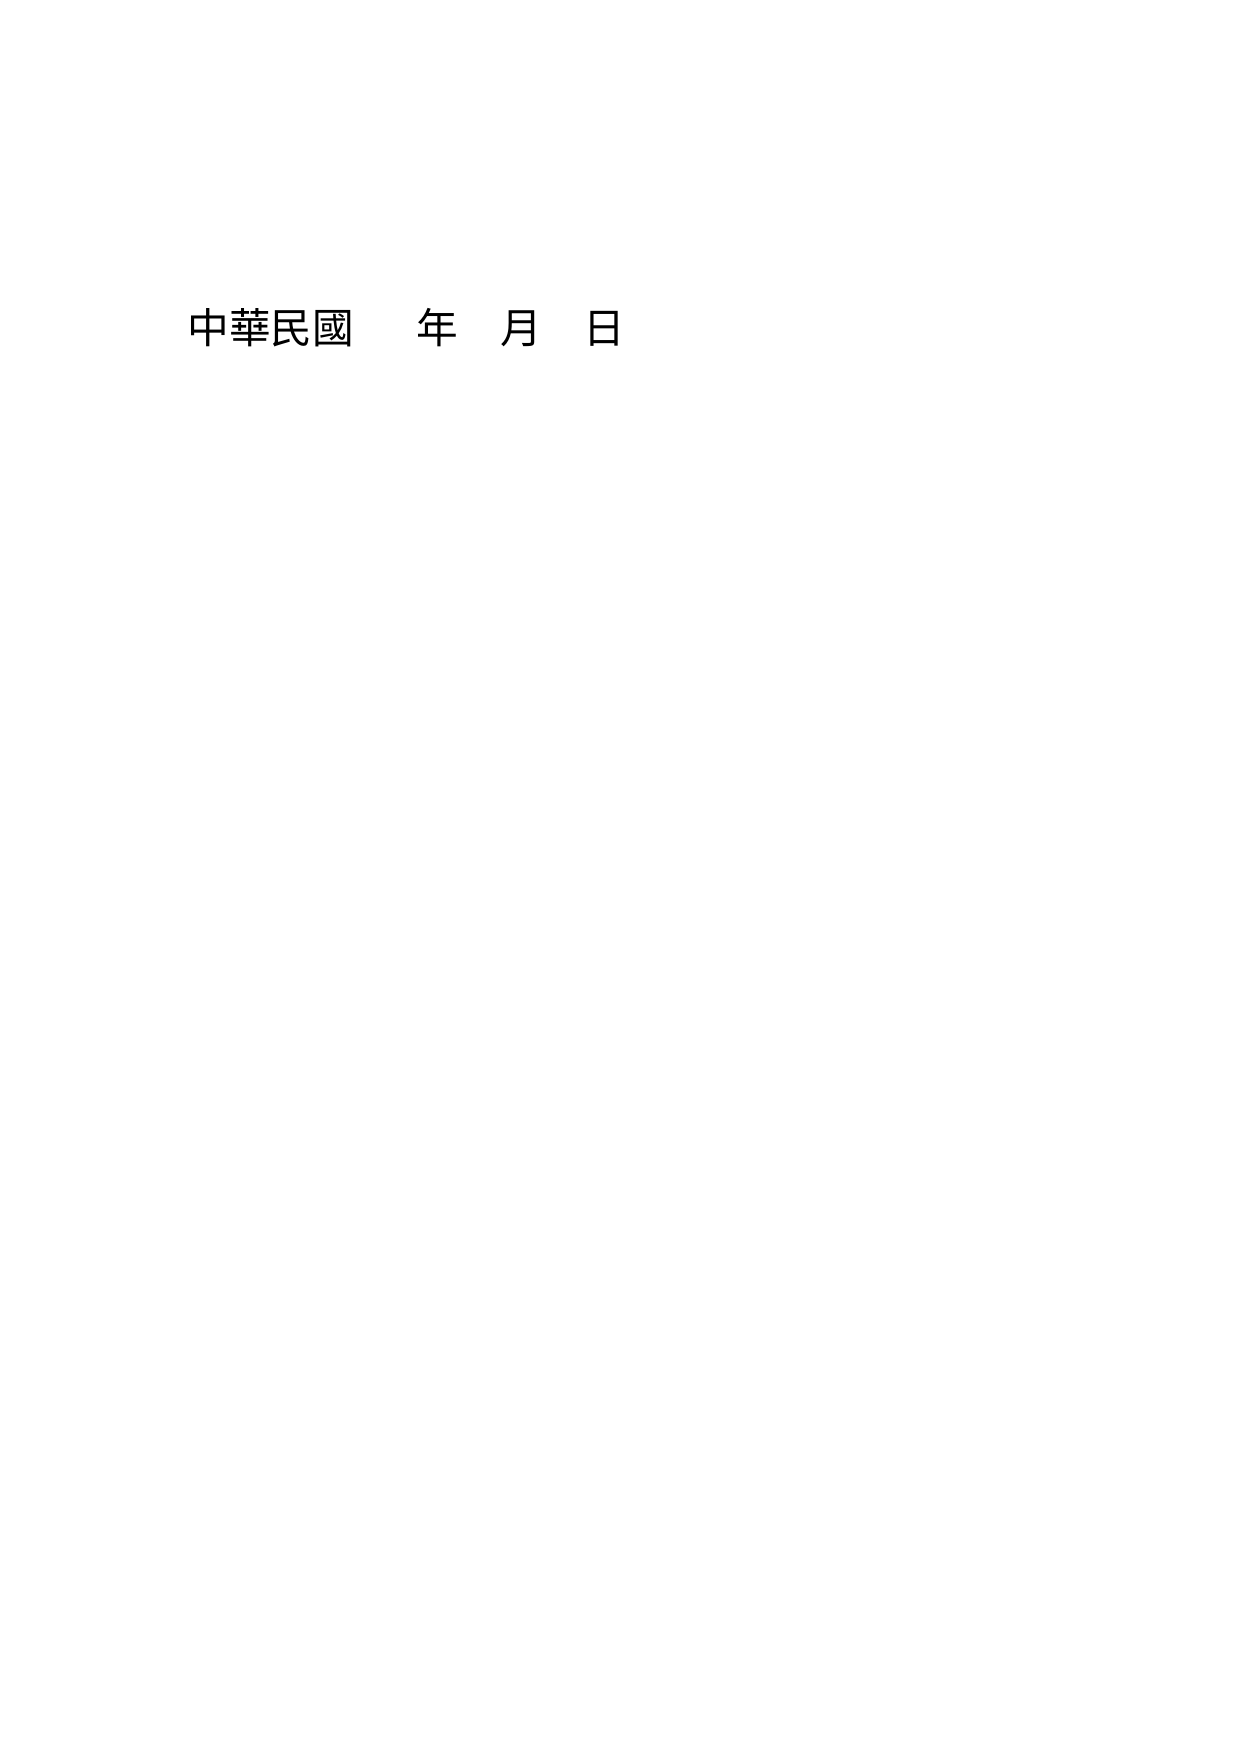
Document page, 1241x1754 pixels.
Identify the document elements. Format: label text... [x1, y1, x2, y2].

text 中華民國 年 月 日 [187, 283, 1053, 346]
